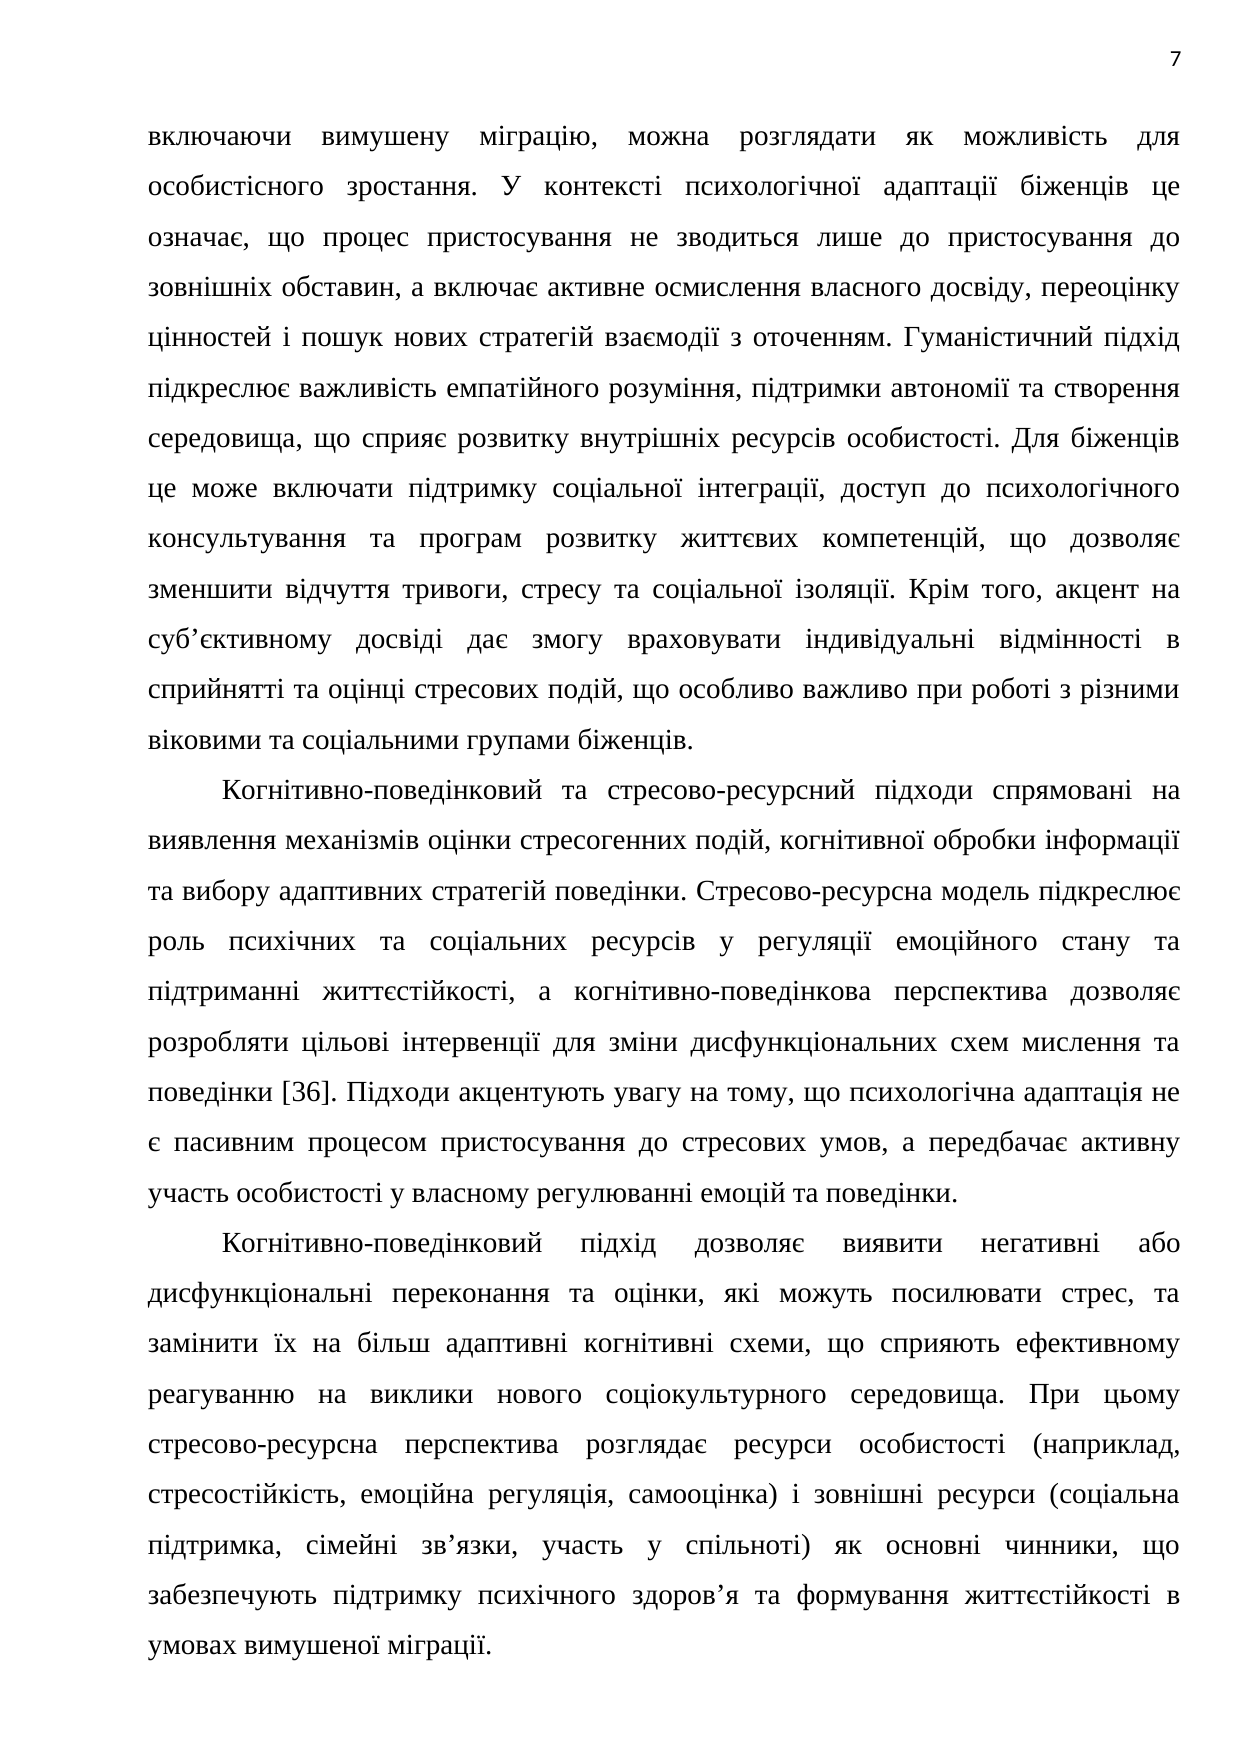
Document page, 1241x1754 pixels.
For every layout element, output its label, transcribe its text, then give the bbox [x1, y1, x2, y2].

text Когнітивно-поведінковий підхід дозволяє виявити негативні або дисфункціональні переконання та оцінки, які можуть посилювати стрес, та замінити їх на більш адаптивні когнітивні схеми, що сприяють ефективному реагуванню на виклики нового соціокультурного середовища. При цьому стресово-ресурсна перспектива розглядає ресурси особистості (наприклад, стресостійкість, емоційна регуляція, самооцінка) і зовнішні ресурси (соціальна підтримка, сімейні зв’язки, участь у спільноті) як основні чинники, що забезпечують підтримку психічного здоров’я та формування життєстійкості в умовах вимушеної міграції. [148, 1225, 1181, 1661]
text Когнітивно-поведінковий та стресово-ресурсний підходи спрямовані на виявлення механізмів оцінки стресогенних подій, когнітивної обробки інформації та вибору адаптивних стратегій поведінки. Стресово-ресурсна модель підкреслює роль психічних та соціальних ресурсів у регуляції емоційного стану та підтриманні життєстійкості, а когнітивно-поведінкова перспектива дозволяє розробляти цільові інтервенції для зміни дисфункціональних схем мислення та поведінки [36]. Підходи акцентують увагу на тому, що психологічна адаптація не є пасивним процесом пристосування до стресових умов, а передбачає активну участь особистості у власному регулюванні емоцій та поведінки. [148, 772, 1181, 1208]
text включаючи вимушену міграцію, можна розглядати як можливість для особистісного зростання. У контексті психологічної адаптації біженців це означає, що процес пристосування не зводиться лише до пристосування до зовнішніх обставин, а включає активне осмислення власного досвіду, переоцінку цінностей і пошук нових стратегій взаємодії з оточенням. Гуманістичний підхід підкреслює важливість емпатійного розуміння, підтримки автономії та створення середовища, що сприяє розвитку внутрішніх ресурсів особистості. Для біженців це може включати підтримку соціальної інтеграції, доступ до психологічного консультування та програм розвитку життєвих компетенцій, що дозволяє зменшити відчуття тривоги, стресу та соціальної ізоляції. Крім того, акцент на суб’єктивному досвіді дає змогу враховувати індивідуальні відмінності в сприйнятті та оцінці стресових подій, що особливо важливо при роботі з різними віковими та соціальними групами біженців. [148, 118, 1181, 755]
